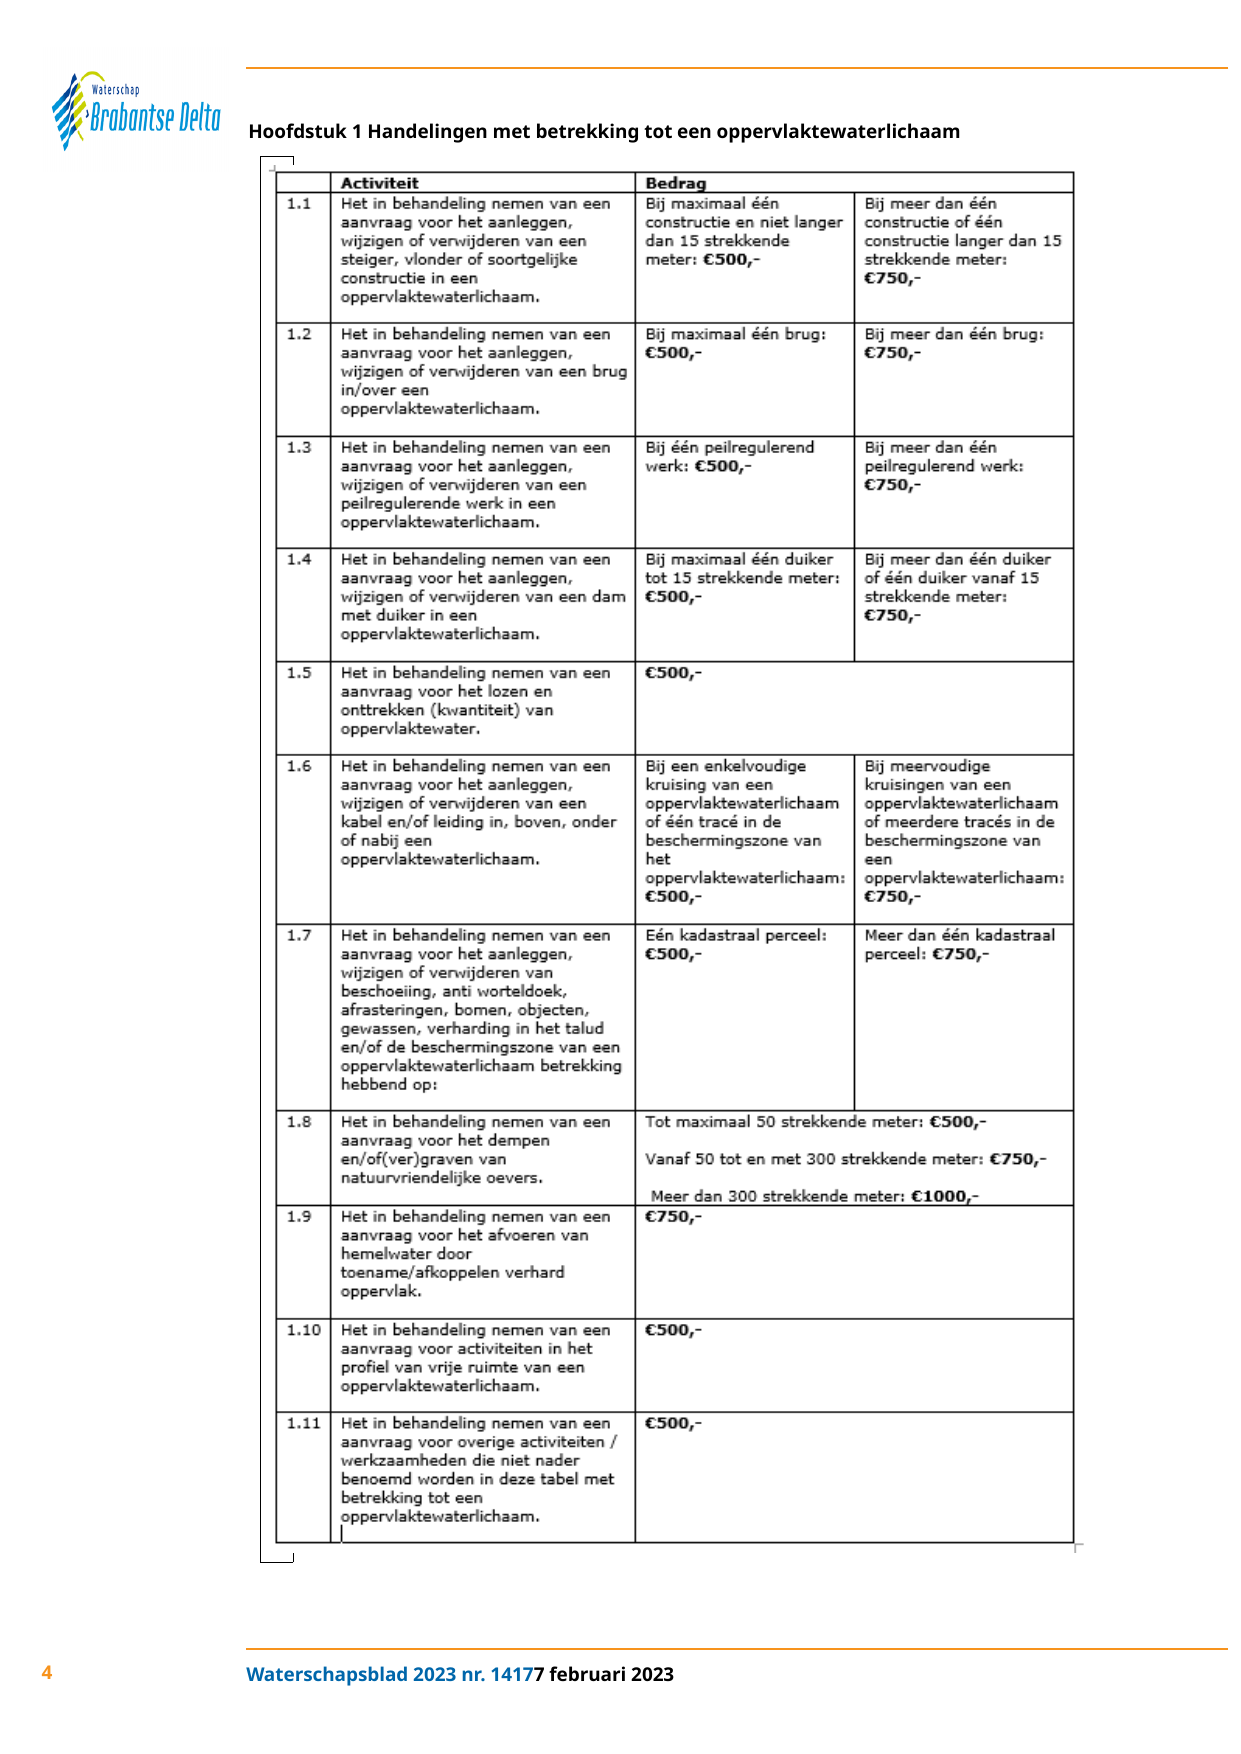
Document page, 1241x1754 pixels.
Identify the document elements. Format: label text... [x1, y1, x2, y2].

picture [41, 47, 231, 172]
picture [268, 165, 1084, 1553]
text Hoofdstuk 1 Handelingen met betrekking tot een oppervlaktewaterlichaam [248, 116, 1152, 144]
